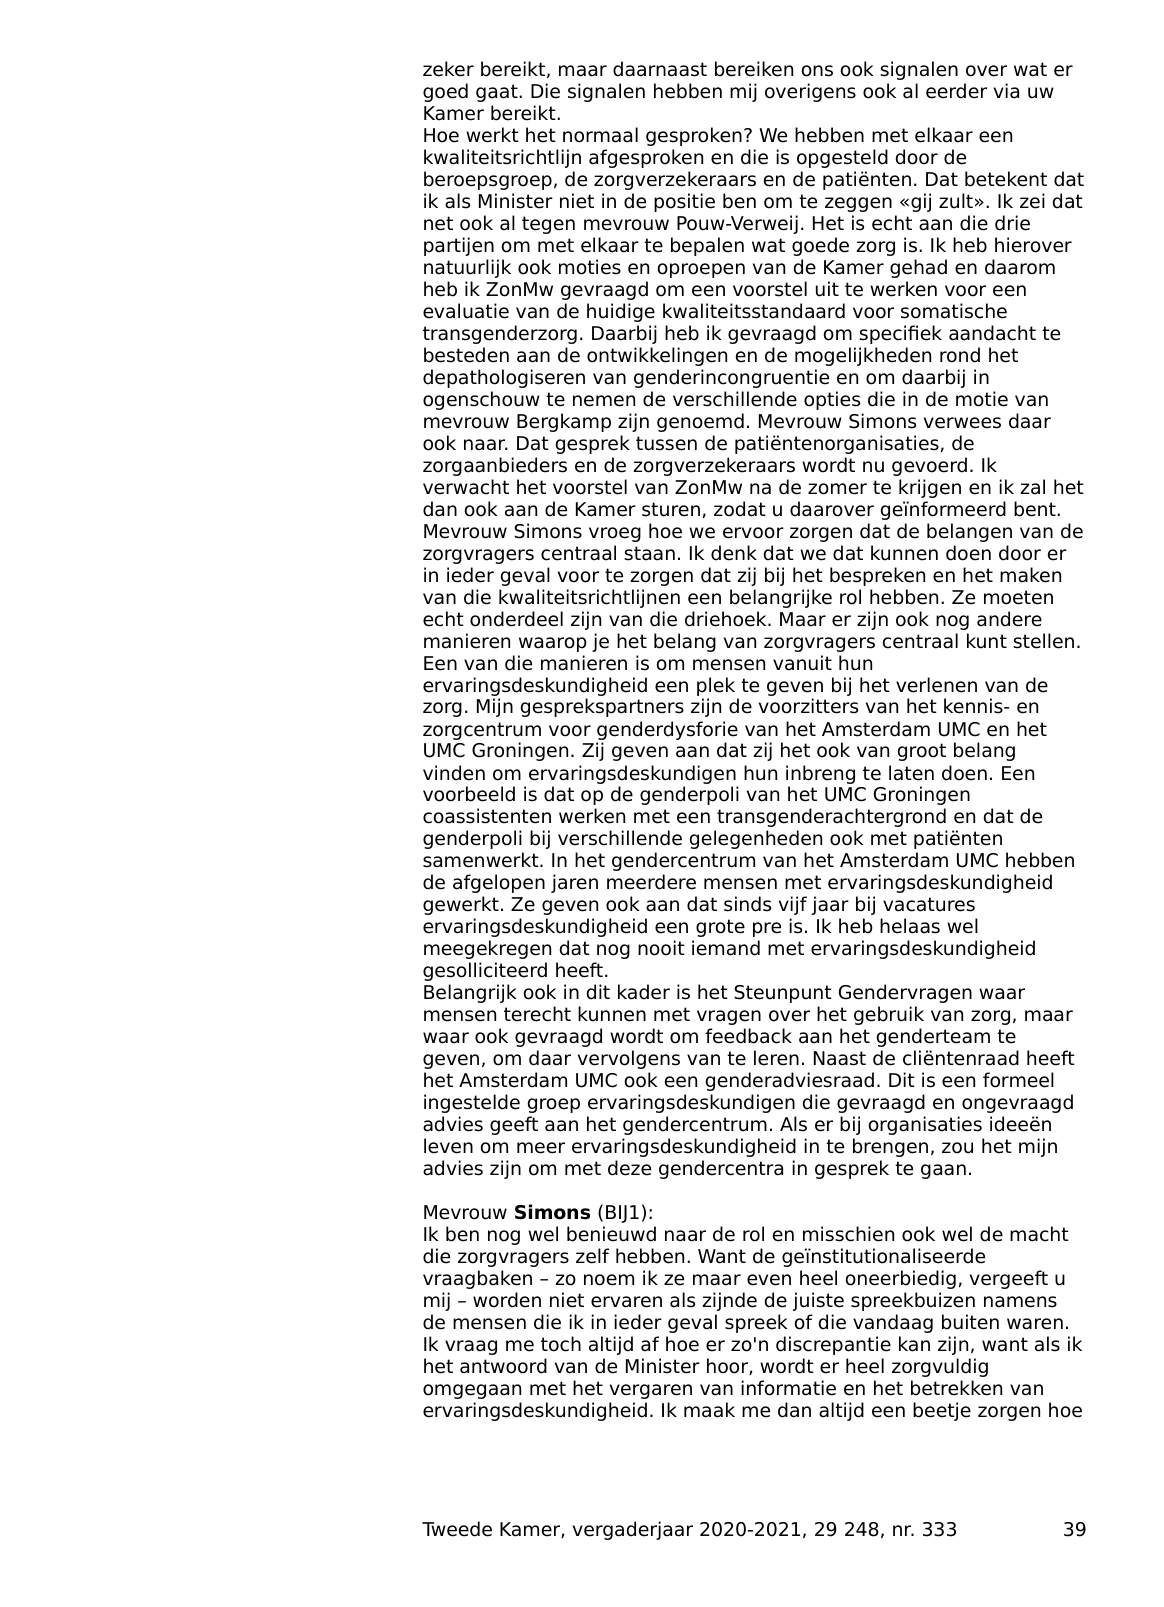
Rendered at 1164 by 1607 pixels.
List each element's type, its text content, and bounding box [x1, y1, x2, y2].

text Mevrouw Simons (BIJ1): [422, 1202, 1087, 1224]
text Hoe werkt het normaal gesproken? We hebben met elkaar een kwaliteitsrichtlijn afgesproken en die is opgesteld door de beroepsgroep, de zorgverzekeraars en de patiënten. Dat betekent dat ik als Minister niet in de positie ben om te zeggen «gij zult». Ik zei dat net ook al tegen mevrouw Pouw-Verweij. Het is echt aan die drie partijen om met elkaar te bepalen wat goede zorg is. Ik heb hierover natuurlijk ook moties en oproepen van de Kamer gehad en daarom heb ik ZonMw gevraagd om een voorstel uit te werken voor een evaluatie van de huidige kwaliteitsstandaard voor somatische transgenderzorg. Daarbij heb ik gevraagd om specifiek aandacht te besteden aan de ontwikkelingen en de mogelijkheden rond het depathologiseren van genderincongruentie en om daarbij in ogenschouw te nemen de verschillende opties die in de motie van mevrouw Bergkamp zijn genoemd. Mevrouw Simons verwees daar ook naar. Dat gesprek tussen de patiëntenorganisaties, de zorgaanbieders en de zorgverzekeraars wordt nu gevoerd. Ik verwacht het voorstel van ZonMw na de zomer te krijgen en ik zal het dan ook aan de Kamer sturen, zodat u daarover geïnformeerd bent. [422, 125, 1087, 521]
text Ik ben nog wel benieuwd naar de rol en misschien ook wel de macht die zorgvragers zelf hebben. Want de geïnstitutionaliseerde vraagbaken – zo noem ik ze maar even heel oneerbiedig, vergeeft u mij – worden niet ervaren als zijnde de juiste spreekbuizen namens de mensen die ik in ieder geval spreek of die vandaag buiten waren. Ik vraag me toch altijd af hoe er zo'n discrepantie kan zijn, want als ik het antwoord van de Minister hoor, wordt er heel zorgvuldig omgegaan met het vergaren van informatie en het betrekken van ervaringsdeskundigheid. Ik maak me dan altijd een beetje zorgen hoe [422, 1224, 1087, 1422]
text Belangrijk ook in dit kader is het Steunpunt Gendervragen waar mensen terecht kunnen met vragen over het gebruik van zorg, maar waar ook gevraagd wordt om feedback aan het genderteam te geven, om daar vervolgens van te leren. Naast de cliëntenraad heeft het Amsterdam UMC ook een genderadviesraad. Dit is een formeel ingestelde groep ervaringsdeskundigen die gevraagd en ongevraagd advies geeft aan het gendercentrum. Als er bij organisaties ideeën leven om meer ervaringsdeskundigheid in te brengen, zou het mijn advies zijn om met deze gendercentra in gesprek te gaan. [422, 982, 1087, 1180]
text zeker bereikt, maar daarnaast bereiken ons ook signalen over wat er goed gaat. Die signalen hebben mij overigens ook al eerder via uw Kamer bereikt. [422, 59, 1087, 125]
text Mevrouw Simons vroeg hoe we ervoor zorgen dat de belangen van de zorgvragers centraal staan. Ik denk dat we dat kunnen doen door er in ieder geval voor te zorgen dat zij bij het bespreken en het maken van die kwaliteitsrichtlijnen een belangrijke rol hebben. Ze moeten echt onderdeel zijn van die driehoek. Maar er zijn ook nog andere manieren waarop je het belang van zorgvragers centraal kunt stellen. Een van die manieren is om mensen vanuit hun ervaringsdeskundigheid een plek te geven bij het verlenen van de zorg. Mijn gesprekspartners zijn de voorzitters van het kennis- en zorgcentrum voor genderdysforie van het Amsterdam UMC en het UMC Groningen. Zij geven aan dat zij het ook van groot belang vinden om ervaringsdeskundigen hun inbreng te laten doen. Een voorbeeld is dat op de genderpoli van het UMC Groningen coassistenten werken met een transgenderachtergrond en dat de genderpoli bij verschillende gelegenheden ook met patiënten samenwerkt. In het gendercentrum van het Amsterdam UMC hebben de afgelopen jaren meerdere mensen met ervaringsdeskundigheid gewerkt. Ze geven ook aan dat sinds vijf jaar bij vacatures ervaringsdeskundigheid een grote pre is. Ik heb helaas wel meegekregen dat nog nooit iemand met ervaringsdeskundigheid gesolliciteerd heeft. [422, 521, 1087, 982]
